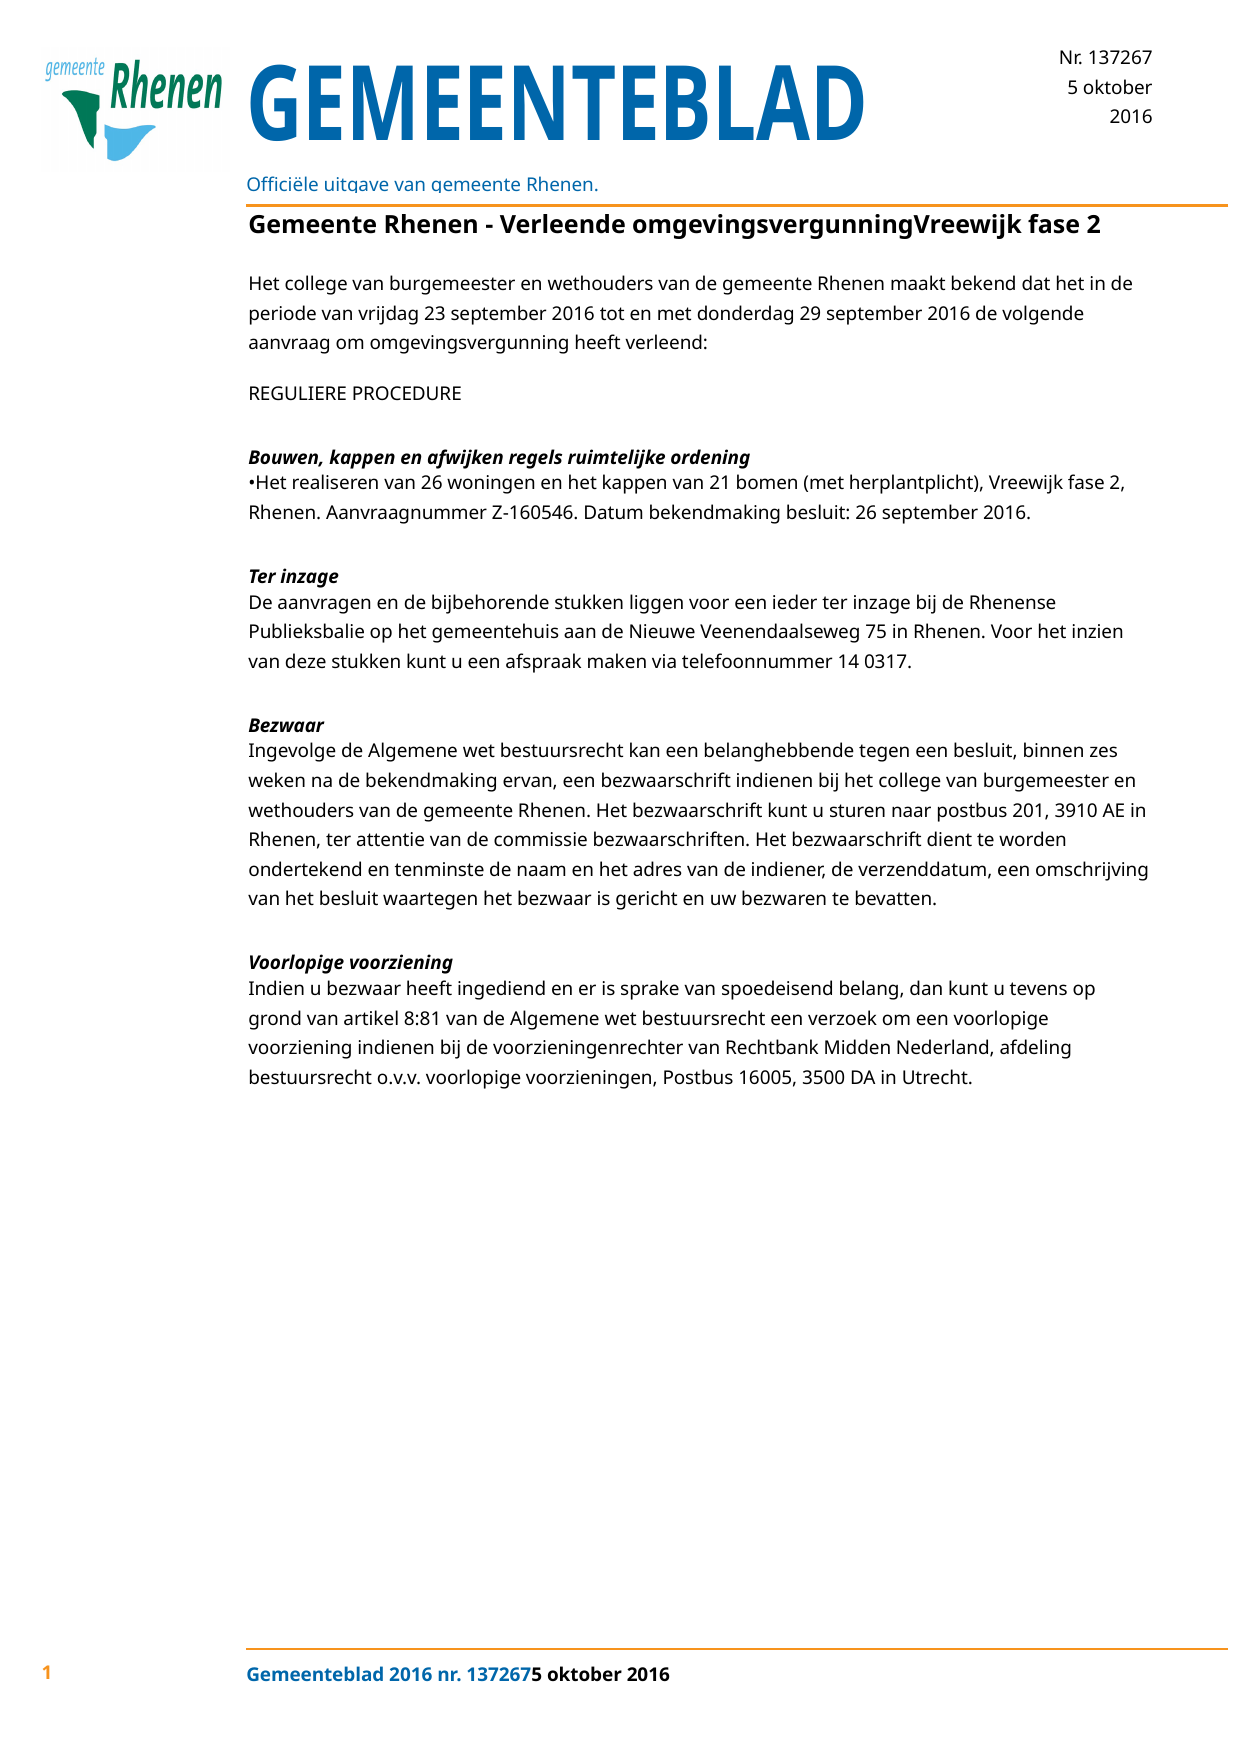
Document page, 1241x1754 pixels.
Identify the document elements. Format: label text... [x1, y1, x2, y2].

text REGULIERE PROCEDURE [248, 380, 1152, 406]
text •Het realiseren van 26 woningen en het kappen van 21 bomen (met herplantplicht), Vreewijk fase 2, Rhenen. Aanvraagnummer Z-160546. Datum bekendmaking besluit: 26 september 2016. [248, 469, 1152, 525]
text De aanvragen en de bijbehorende stukken liggen voor een ieder ter inzage bij de Rhenense Publieksbalie op het gemeentehuis aan de Nieuwe Veenendaalseweg 75 in Rhenen. Voor het inzien van deze stukken kunt u een afspraak maken via telefoonnummer 14 0317. [248, 589, 1152, 674]
picture [41, 47, 231, 172]
text Indien u bezwaar heeft ingediend en er is sprake van spoedeisend belang, dan kunt u tevens op grond van artikel 8:81 van de Algemene wet bestuursrecht een verzoek om een voorlopige voorziening indienen bij de voorzieningenrechter van Rechtbank Midden Nederland, afdeling bestuursrecht o.v.v. voorlopige voorzieningen, Postbus 16005, 3500 DA in Utrecht. [248, 975, 1152, 1090]
text Ter inzage [248, 563, 1152, 589]
text Bezwaar [248, 712, 1152, 738]
text Voorlopige voorziening [248, 949, 1152, 975]
text Ingevolge de Algemene wet bestuursrecht kan een belanghebbende tegen een besluit, binnen zes weken na de bekendmaking ervan, een bezwaarschrift indienen bij het college van burgemeester en wethouders van de gemeente Rhenen. Het bezwaarschrift kunt u sturen naar postbus 201, 3910 AE in Rhenen, ter attentie van de commissie bezwaarschriften. Het bezwaarschrift dient te worden ondertekend en tenminste de naam en het adres van de indiener, de verzenddatum, een omschrijving van het besluit waartegen het bezwaar is gericht en uw bezwaren te bevatten. [248, 738, 1152, 911]
text Bouwen, kappen en afwijken regels ruimtelijke ordening [248, 444, 1152, 469]
text Het college van burgemeester en wethouders van de gemeente Rhenen maakt bekend dat het in de periode van vrijdag 23 september 2016 tot en met donderdag 29 september 2016 de volgende aanvraag om omgevingsvergunning heeft verleend: [248, 270, 1152, 355]
text Gemeente Rhenen - Verleende omgevingsvergunningVreewijk fase 2 [248, 207, 1152, 241]
